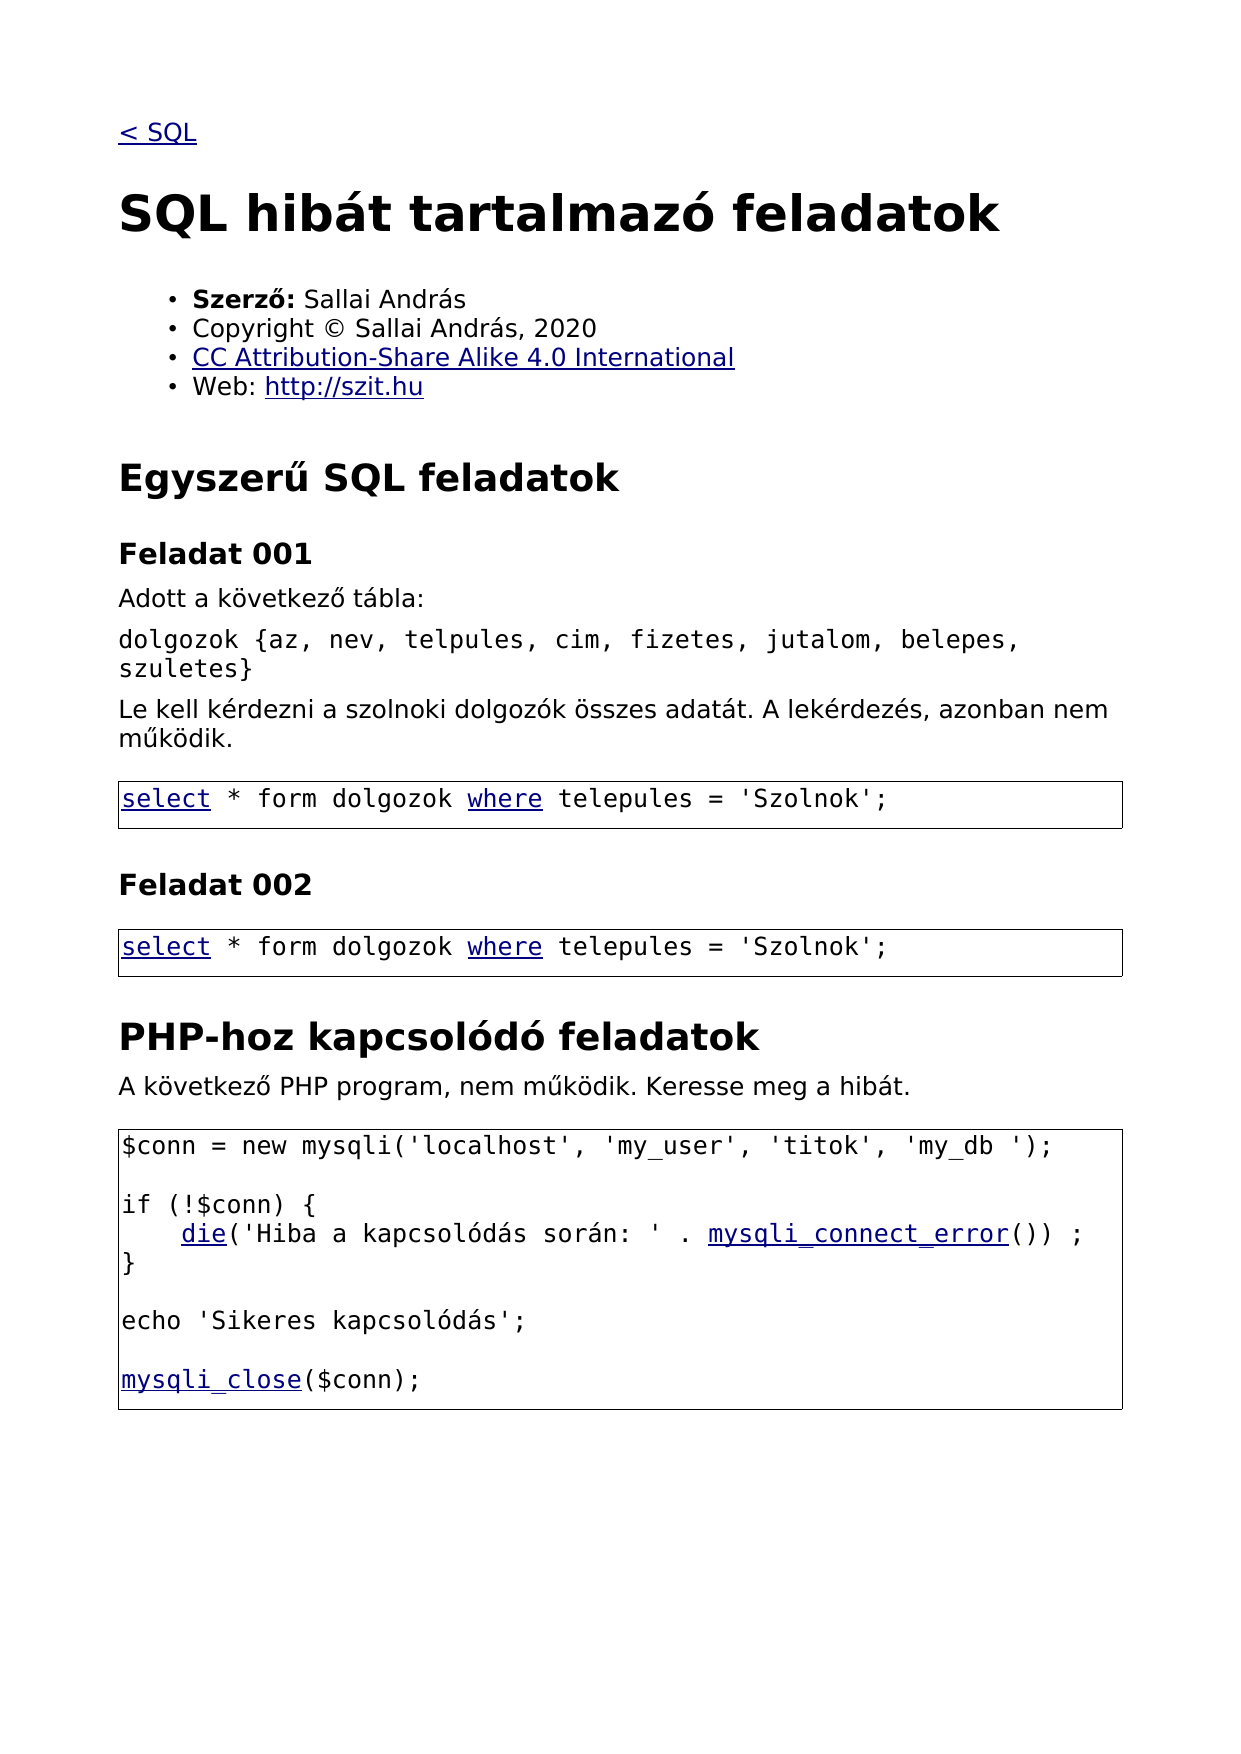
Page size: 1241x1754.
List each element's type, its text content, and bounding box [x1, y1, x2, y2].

text Adott a következő tábla: [118, 584, 1122, 613]
list Szerző: Sallai András [177, 285, 1122, 314]
subtitle Feladat 001 [118, 537, 1122, 571]
table_header select * form dolgozok where telepules = 'Szolnok'; [119, 782, 1122, 828]
subtitle Egyszerű SQL feladatok [118, 456, 1122, 500]
table_header select * form dolgozok where telepules = 'Szolnok'; [119, 930, 1122, 976]
list CC Attribution-Share Alike 4.0 International [177, 343, 1122, 372]
text Le kell kérdezni a szolnoki dolgozók összes adatát. A lekérdezés, azonban nem működik. [118, 696, 1122, 754]
text < SQL [118, 118, 1122, 147]
text dolgozok {az, nev, telpules, cim, fizetes, jutalom, belepes, szuletes} [118, 625, 1122, 684]
text A következő PHP program, nem működik. Keresse meg a hibát. [118, 1072, 1122, 1101]
subtitle SQL hibát tartalmazó feladatok [118, 185, 1122, 243]
table_header $conn = new mysqli('localhost', 'my_user', 'titok', 'my_db '); if (!$conn) { die('Hiba a kapcsolódás során: ' . mysqli_connect_error()) ; } echo 'Sikeres kapcsolódás'; mysqli_close($conn); [119, 1130, 1122, 1409]
subtitle PHP-hoz kapcsolódó feladatok [118, 1016, 1122, 1059]
list Web: http://szit.hu [177, 372, 1122, 402]
list Copyright © Sallai András, 2020 [177, 314, 1122, 343]
subtitle Feladat 002 [118, 868, 1122, 902]
